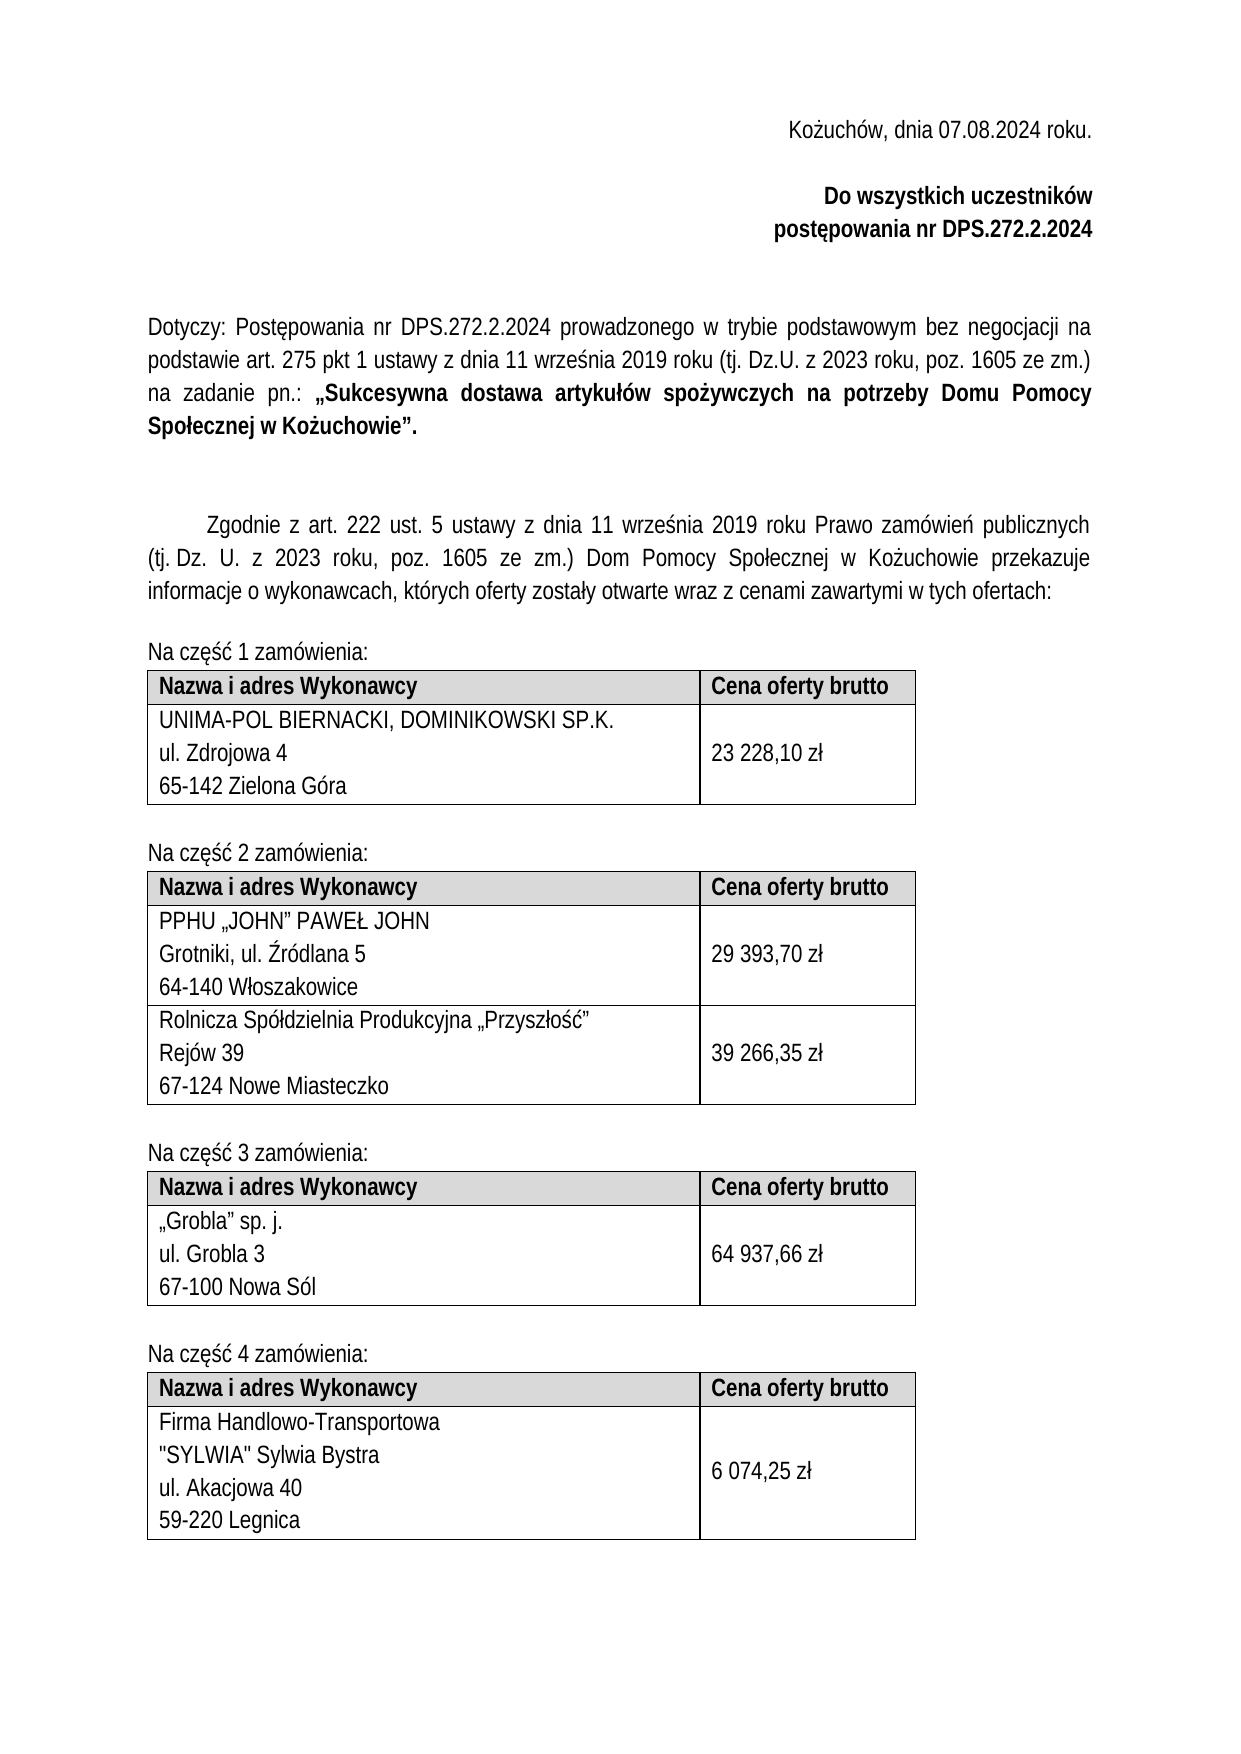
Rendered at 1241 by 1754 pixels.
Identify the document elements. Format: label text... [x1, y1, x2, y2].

table_header Cena oferty brutto [701, 1172, 915, 1205]
text Kożuchów, dnia 07.08.2024 roku. [148, 115, 1093, 143]
text Na część 3 zamówienia: [148, 1138, 1093, 1167]
text Na część 4 zamówienia: [148, 1339, 1093, 1367]
table_header Nazwa i adres Wykonawcy [148, 1172, 699, 1205]
table_header Cena oferty brutto [701, 1373, 915, 1406]
text Na część 2 zamówienia: [148, 838, 1093, 866]
table_cell 23 228,10 zł [701, 705, 915, 804]
text Na część 1 zamówienia: [148, 637, 1093, 666]
text postępowania nr DPS.272.2.2024 [148, 213, 1093, 242]
table_header Cena oferty brutto [701, 671, 915, 704]
table_cell Firma Handlowo-Transportowa "SYLWIA" Sylwia Bystra ul. Akacjowa 40 59-220 Legnica [148, 1407, 699, 1538]
table_cell 39 266,35 zł [701, 1006, 915, 1104]
text Do wszystkich uczestników [148, 181, 1093, 209]
table_cell UNIMA-POL BIERNACKI, DOMINIKOWSKI SP.K. ul. Zdrojowa 4 65-142 Zielona Góra [148, 705, 699, 804]
table_cell PPHU „JOHN” PAWEŁ JOHN Grotniki, ul. Źródlana 5 64-140 Włoszakowice [148, 906, 699, 1004]
table_header Nazwa i adres Wykonawcy [148, 1373, 699, 1406]
table_header Cena oferty brutto [701, 872, 915, 905]
table_cell 6 074,25 zł [701, 1407, 915, 1538]
table_cell 29 393,70 zł [701, 906, 915, 1004]
text Zgodnie z art. 222 ust. 5 ustawy z dnia 11 września 2019 roku Prawo zamówień publicznych (tj. Dz. U. z 2023 roku, poz. 1605 ze zm.) Dom Pomocy Społecznej w Kożuchowie przekazuje informacje o wykonawcach, których oferty zostały otwarte wraz z cenami zawartymi w tych ofertach: [148, 510, 1093, 604]
table_cell 64 937,66 zł [701, 1206, 915, 1305]
table_cell Rolnicza Spółdzielnia Produkcyjna „Przyszłość” Rejów 39 67-124 Nowe Miasteczko [148, 1006, 699, 1104]
text Dotyczy: Postępowania nr DPS.272.2.2024 prowadzonego w trybie podstawowym bez negocjacji na podstawie art. 275 pkt 1 ustawy z dnia 11 września 2019 roku (tj. Dz.U. z 2023 roku, poz. 1605 ze zm.) na zadanie pn.: „Sukcesywna dostawa artykułów spożywczych na potrzeby Domu Pomocy Społecznej w Kożuchowie”. [148, 312, 1093, 440]
table_header Nazwa i adres Wykonawcy [148, 671, 699, 704]
table_header Nazwa i adres Wykonawcy [148, 872, 699, 905]
table_cell „Grobla” sp. j. ul. Grobla 3 67-100 Nowa Sól [148, 1206, 699, 1305]
